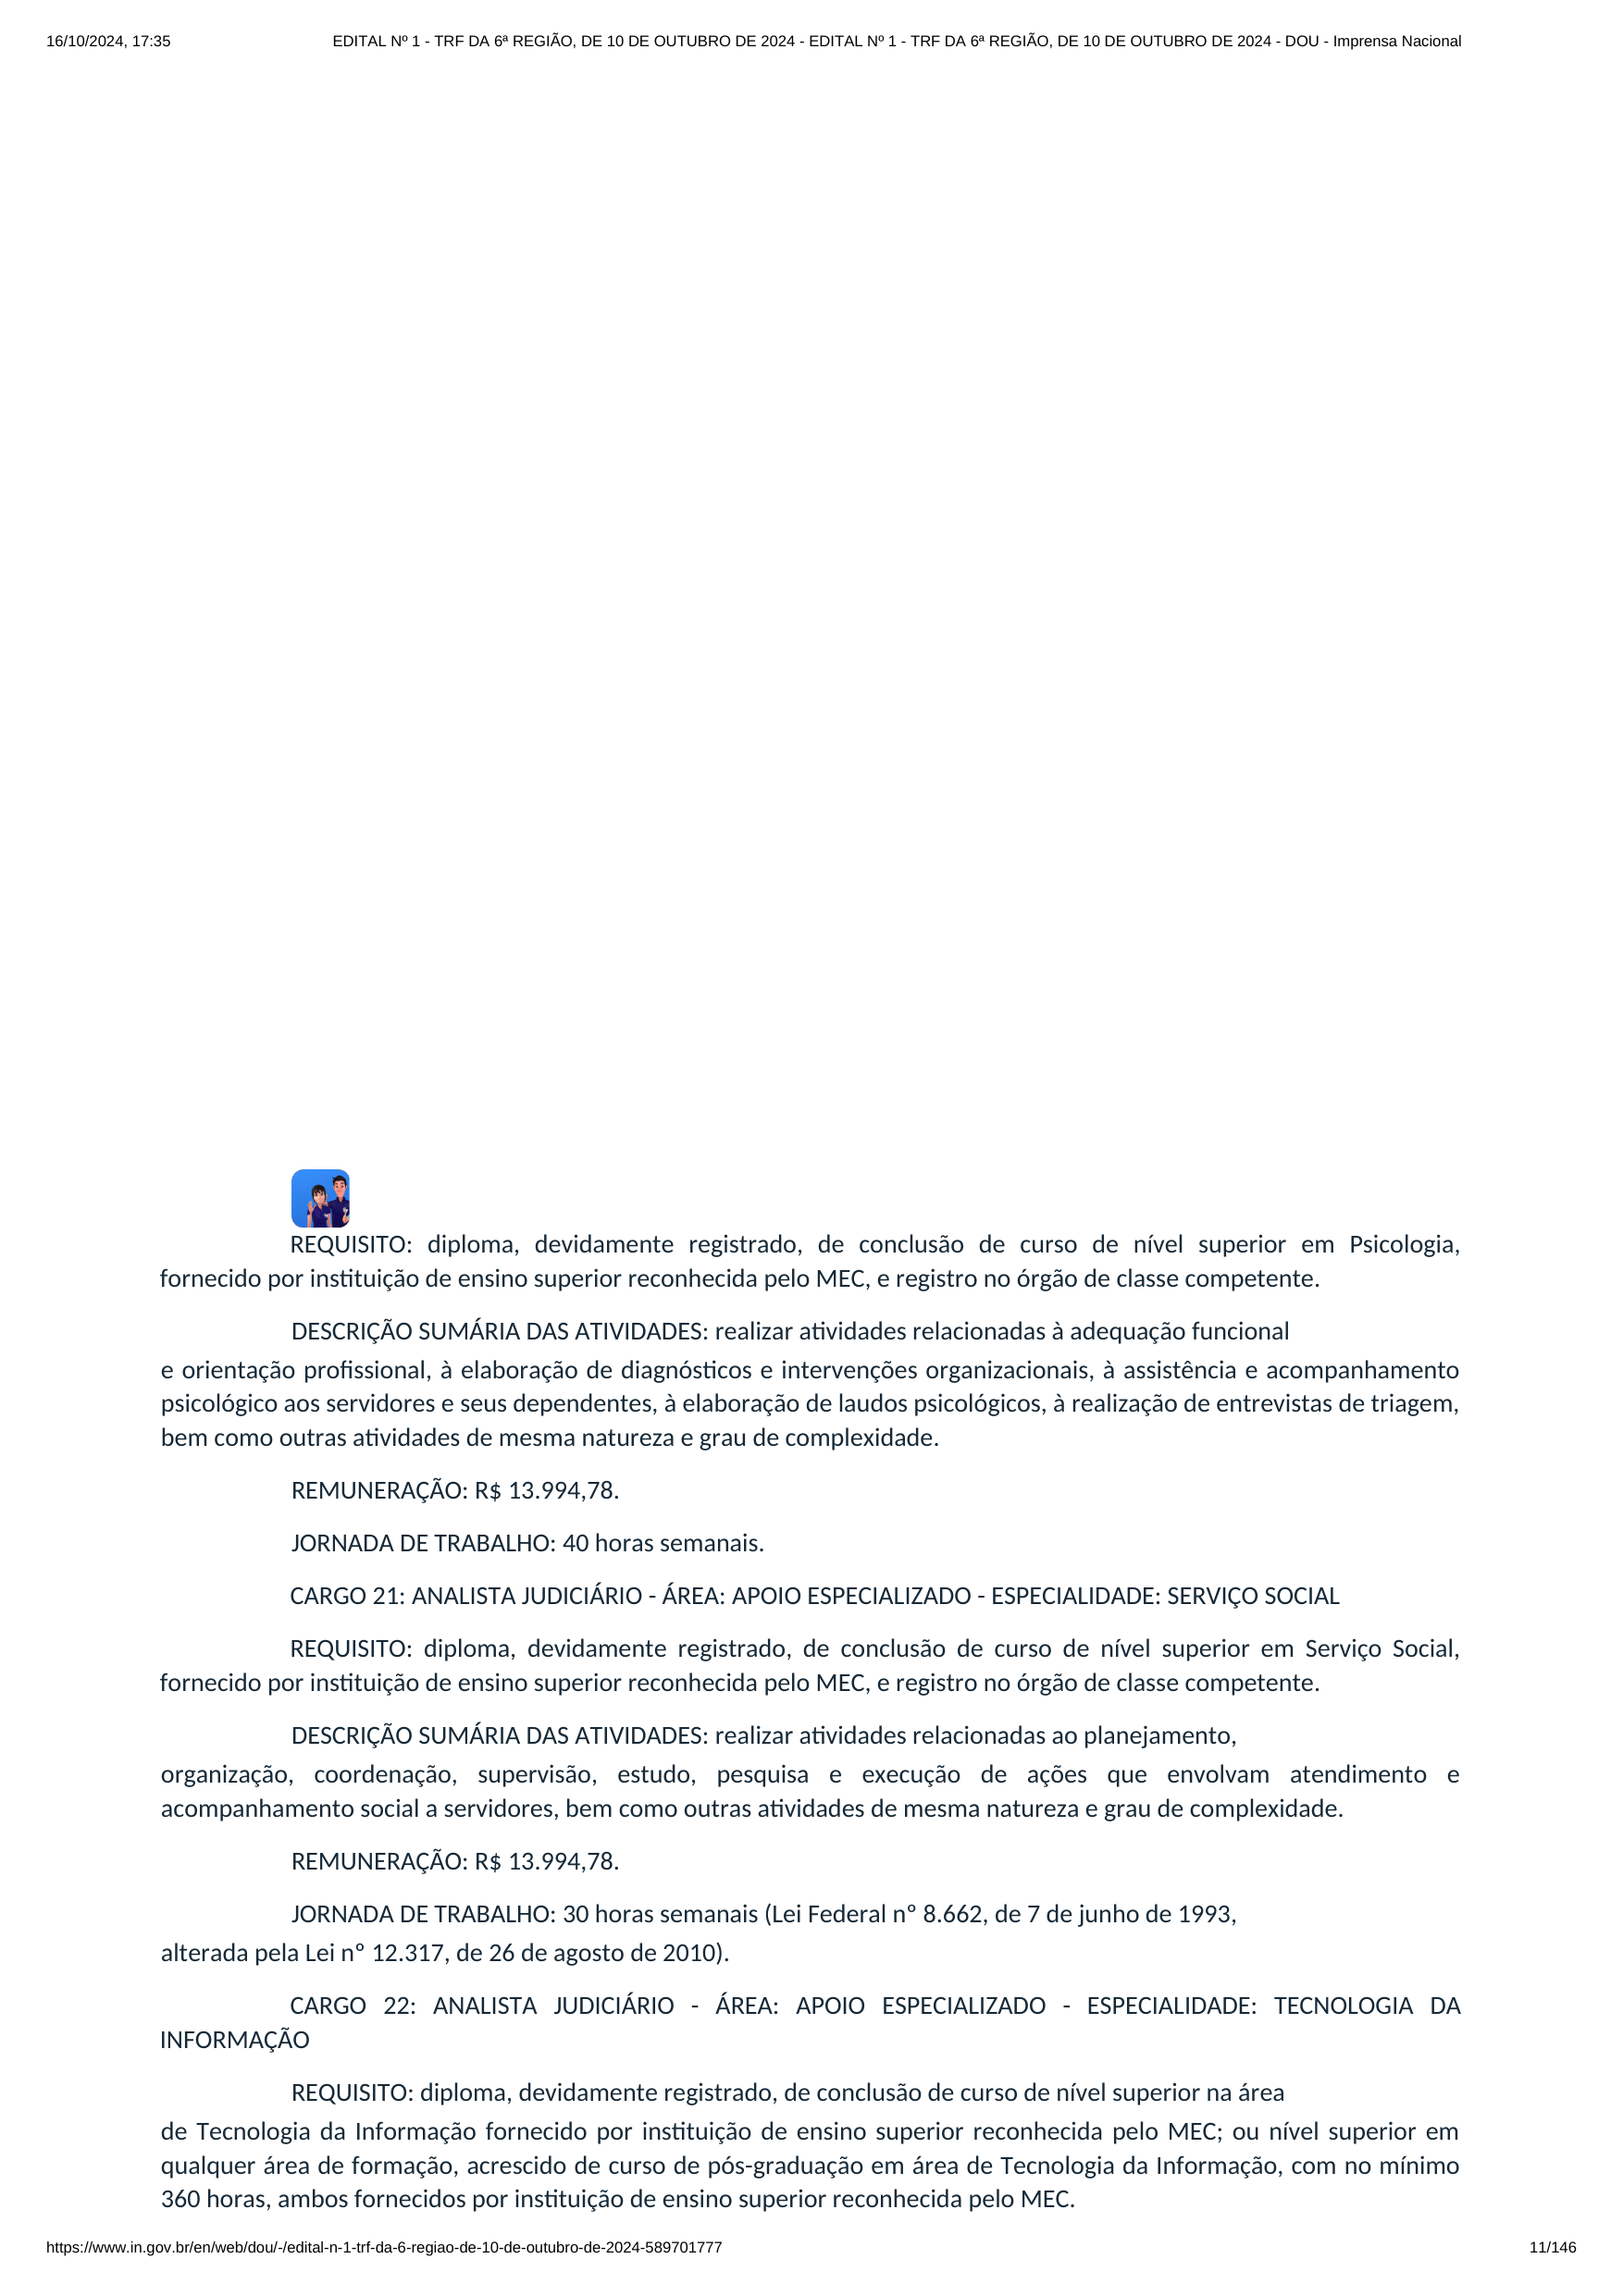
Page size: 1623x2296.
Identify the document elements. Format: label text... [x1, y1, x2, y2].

text REMUNERAÇÃO: R$ 13.994,78. [291, 1474, 1462, 1506]
text de Tecnologia da Informação fornecido por instituição de ensino superior reconhecida pelo MEC; ou nível superior em qualquer área de formação, acrescido de curso de pós-graduação em área de Tecnologia da Informação, com no mínimo 360 horas, ambos fornecidos por instituição de ensino superior reconhecida pelo MEC. [161, 2115, 1462, 2215]
text REQUISITO: diploma, devidamente registrado, de conclusão de curso de nível superior em Serviço Social, fornecido por instituição de ensino superior reconhecida pelo MEC, e registro no órgão de classe competente. [160, 1632, 1462, 1698]
text e orientação profissional, à elaboração de diagnósticos e intervenções organizacionais, à assistência e acompanhamento psicológico aos servidores e seus dependentes, à elaboração de laudos psicológicos, à realização de entrevistas de triagem, bem como outras atividades de mesma natureza e grau de complexidade. [161, 1353, 1462, 1453]
text REMUNERAÇÃO: R$ 13.994,78. [291, 1845, 1462, 1876]
text CARGO 22: ANALISTA JUDICIÁRIO - ÁREA: APOIO ESPECIALIZADO - ESPECIALIDADE: TECNOLOGIA DA INFORMAÇÃO [160, 1989, 1462, 2055]
text REQUISITO: diploma, devidamente registrado, de conclusão de curso de nível superior em Psicologia, fornecido por instituição de ensino superior reconhecida pelo MEC, e registro no órgão de classe competente. [160, 1228, 1462, 1293]
text REQUISITO: diploma, devidamente registrado, de conclusão de curso de nível superior na área [291, 2076, 1462, 2107]
text JORNADA DE TRABALHO: 30 horas semanais (Lei Federal nº 8.662, de 7 de junho de 1993, [291, 1897, 1462, 1930]
text DESCRIÇÃO SUMÁRIA DAS ATIVIDADES: realizar atividades relacionadas ao planejamento, [291, 1719, 1462, 1751]
text JORNADA DE TRABALHO: 40 horas semanais. [291, 1526, 1462, 1559]
text alterada pela Lei nº 12.317, de 26 de agosto de 2010). [161, 1936, 1462, 1968]
text DESCRIÇÃO SUMÁRIA DAS ATIVIDADES: realizar atividades relacionadas à adequação funcional [291, 1315, 1462, 1346]
text organização, coordenação, supervisão, estudo, pesquisa e execução de ações que envolvam atendimento e acompanhamento social a servidores, bem como outras atividades de mesma natureza e grau de complexidade. [161, 1758, 1462, 1823]
text CARGO 21: ANALISTA JUDICIÁRIO - ÁREA: APOIO ESPECIALIZADO - ESPECIALIDADE: SERVIÇO SOCIAL [160, 1579, 1462, 1611]
